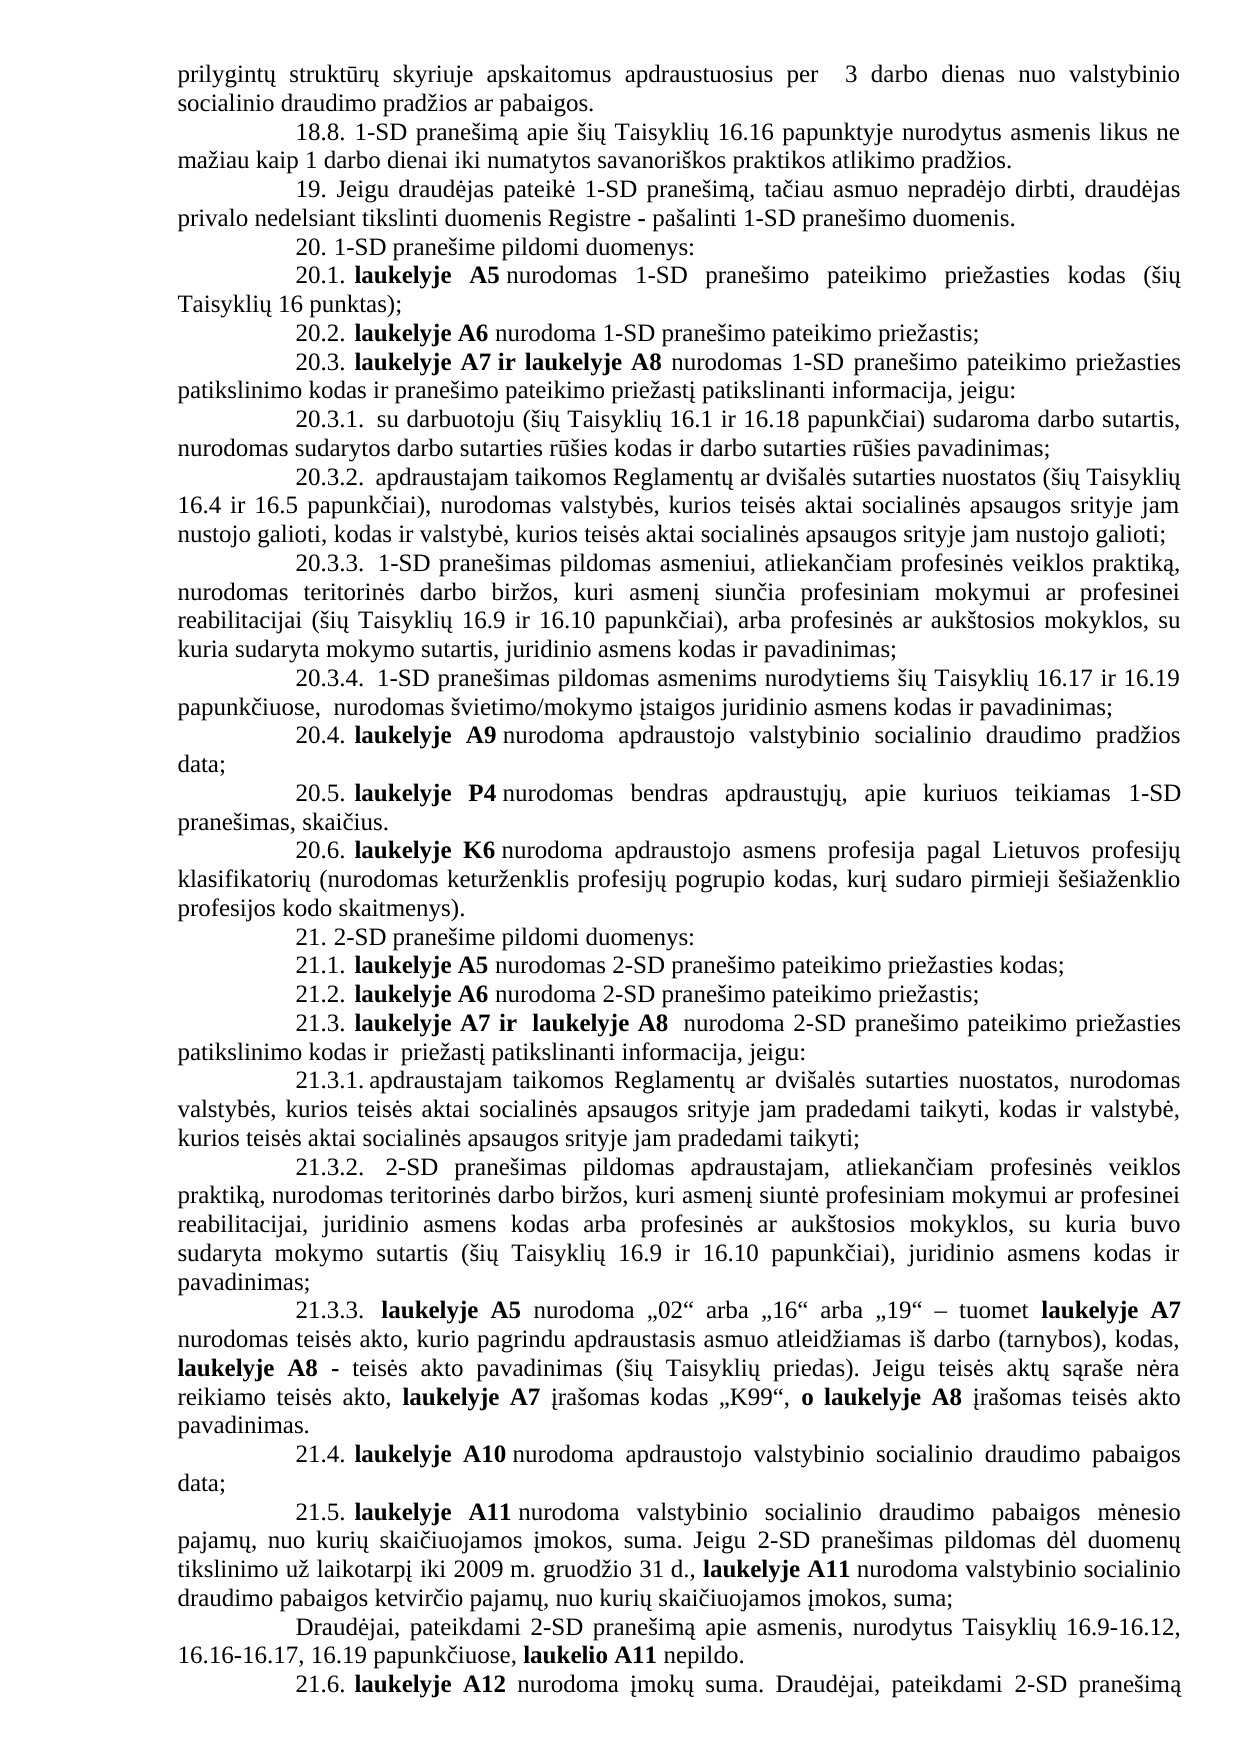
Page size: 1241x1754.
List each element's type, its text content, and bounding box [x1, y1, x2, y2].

text 21.1. laukelyje A5 nurodomas 2-SD pranešimo pateikimo priežasties kodas; [177, 950, 1181, 979]
text 21.2. laukelyje A6 nurodoma 2-SD pranešimo pateikimo priežastis; [177, 979, 1181, 1008]
text 21. 2-SD pranešime pildomi duomenys: [177, 922, 1181, 950]
text 18.8. 1-SD pranešimą apie šių Taisyklių 16.16 papunktyje nurodytus asmenis likus ne mažiau kaip 1 darbo dienai iki numatytos savanoriškos praktikos atlikimo pradžios. [177, 117, 1181, 174]
text 20.3.2. apdraustajam taikomos Reglamentų ar dvišalės sutarties nuostatos (šių Taisyklių 16.4 ir 16.5 papunkčiai), nurodomas valstybės, kurios teisės aktai socialinės apsaugos srityje jam nustojo galioti, kodas ir valstybė, kurios teisės aktai socialinės apsaugos srityje jam nustojo galioti; [177, 462, 1181, 548]
text 21.5. laukelyje A11 nurodoma valstybinio socialinio draudimo pabaigos mėnesio pajamų, nuo kurių skaičiuojamos įmokos, suma. Jeigu 2-SD pranešimas pildomas dėl duomenų tikslinimo už laikotarpį iki 2009 m. gruodžio 31 d., laukelyje A11 nurodoma valstybinio socialinio draudimo pabaigos ketvirčio pajamų, nuo kurių skaičiuojamos įmokos, suma; [177, 1497, 1181, 1612]
text 21.3. laukelyje A7 ir laukelyje A8 nurodoma 2-SD pranešimo pateikimo priežasties patikslinimo kodas ir priežastį patikslinanti informacija, jeigu: [177, 1008, 1181, 1065]
text 20.3.4. 1-SD pranešimas pildomas asmenims nurodytiems šių Taisyklių 16.17 ir 16.19 papunkčiuose, nurodomas švietimo/mokymo įstaigos juridinio asmens kodas ir pavadinimas; [177, 663, 1181, 720]
text 20.4. laukelyje A9 nurodoma apdraustojo valstybinio socialinio draudimo pradžios data; [177, 720, 1181, 778]
text 20.2. laukelyje A6 nurodoma 1-SD pranešimo pateikimo priežastis; [177, 318, 1181, 347]
text 19. Jeigu draudėjas pateikė 1-SD pranešimą, tačiau asmuo nepradėjo dirbti, draudėjas privalo nedelsiant tikslinti duomenis Registre - pašalinti 1-SD pranešimo duomenis. [177, 174, 1181, 232]
text 20.3. laukelyje A7 ir laukelyje A8 nurodomas 1-SD pranešimo pateikimo priežasties patikslinimo kodas ir pranešimo pateikimo priežastį patikslinanti informacija, jeigu: [177, 347, 1181, 404]
text 20. 1-SD pranešime pildomi duomenys: [177, 232, 1181, 260]
text 20.3.1. su darbuotoju (šių Taisyklių 16.1 ir 16.18 papunkčiai) sudaroma darbo sutartis, nurodomas sudarytos darbo sutarties rūšies kodas ir darbo sutarties rūšies pavadinimas; [177, 404, 1181, 462]
text 20.1. laukelyje A5 nurodomas 1-SD pranešimo pateikimo priežasties kodas (šių Taisyklių 16 punktas); [177, 260, 1181, 318]
text prilygintų struktūrų skyriuje apskaitomus apdraustuosius per 3 darbo dienas nuo valstybinio socialinio draudimo pradžios ar pabaigos. [177, 59, 1181, 117]
text 21.3.3. laukelyje A5 nurodoma „02“ arba „16“ arba „19“ – tuomet laukelyje A7 nurodomas teisės akto, kurio pagrindu apdraustasis asmuo atleidžiamas iš darbo (tarnybos), kodas, laukelyje A8 - teisės akto pavadinimas (šių Taisyklių priedas). Jeigu teisės aktų sąraše nėra reikiamo teisės akto, laukelyje A7 įrašomas kodas „K99“, o laukelyje A8 įrašomas teisės akto pavadinimas. [177, 1295, 1181, 1439]
text 21.3.1. apdraustajam taikomos Reglamentų ar dvišalės sutarties nuostatos, nurodomas valstybės, kurios teisės aktai socialinės apsaugos srityje jam pradedami taikyti, kodas ir valstybė, kurios teisės aktai socialinės apsaugos srityje jam pradedami taikyti; [177, 1065, 1181, 1152]
text 20.3.3. 1-SD pranešimas pildomas asmeniui, atliekančiam profesinės veiklos praktiką, nurodomas teritorinės darbo biržos, kuri asmenį siunčia profesiniam mokymui ar profesinei reabilitacijai (šių Taisyklių 16.9 ir 16.10 papunkčiai), arba profesinės ar aukštosios mokyklos, su kuria sudaryta mokymo sutartis, juridinio asmens kodas ir pavadinimas; [177, 548, 1181, 663]
text 20.5. laukelyje P4 nurodomas bendras apdraustųjų, apie kuriuos teikiamas 1-SD pranešimas, skaičius. [177, 778, 1181, 835]
text 21.3.2. 2-SD pranešimas pildomas apdraustajam, atliekančiam profesinės veiklos praktiką, nurodomas teritorinės darbo biržos, kuri asmenį siuntė profesiniam mokymui ar profesinei reabilitacijai, juridinio asmens kodas arba profesinės ar aukštosios mokyklos, su kuria buvo sudaryta mokymo sutartis (šių Taisyklių 16.9 ir 16.10 papunkčiai), juridinio asmens kodas ir pavadinimas; [177, 1152, 1181, 1295]
text 20.6. laukelyje K6 nurodoma apdraustojo asmens profesija pagal Lietuvos profesijų klasifikatorių (nurodomas keturženklis profesijų pogrupio kodas, kurį sudaro pirmieji šešiaženklio profesijos kodo skaitmenys). [177, 835, 1181, 922]
text 21.6. laukelyje A12 nurodoma įmokų suma. Draudėjai, pateikdami 2-SD pranešimą [177, 1669, 1181, 1698]
text Draudėjai, pateikdami 2-SD pranešimą apie asmenis, nurodytus Taisyklių 16.9-16.12, 16.16-16.17, 16.19 papunkčiuose, laukelio A11 nepildo. [177, 1612, 1181, 1669]
text 21.4. laukelyje A10 nurodoma apdraustojo valstybinio socialinio draudimo pabaigos data; [177, 1439, 1181, 1497]
